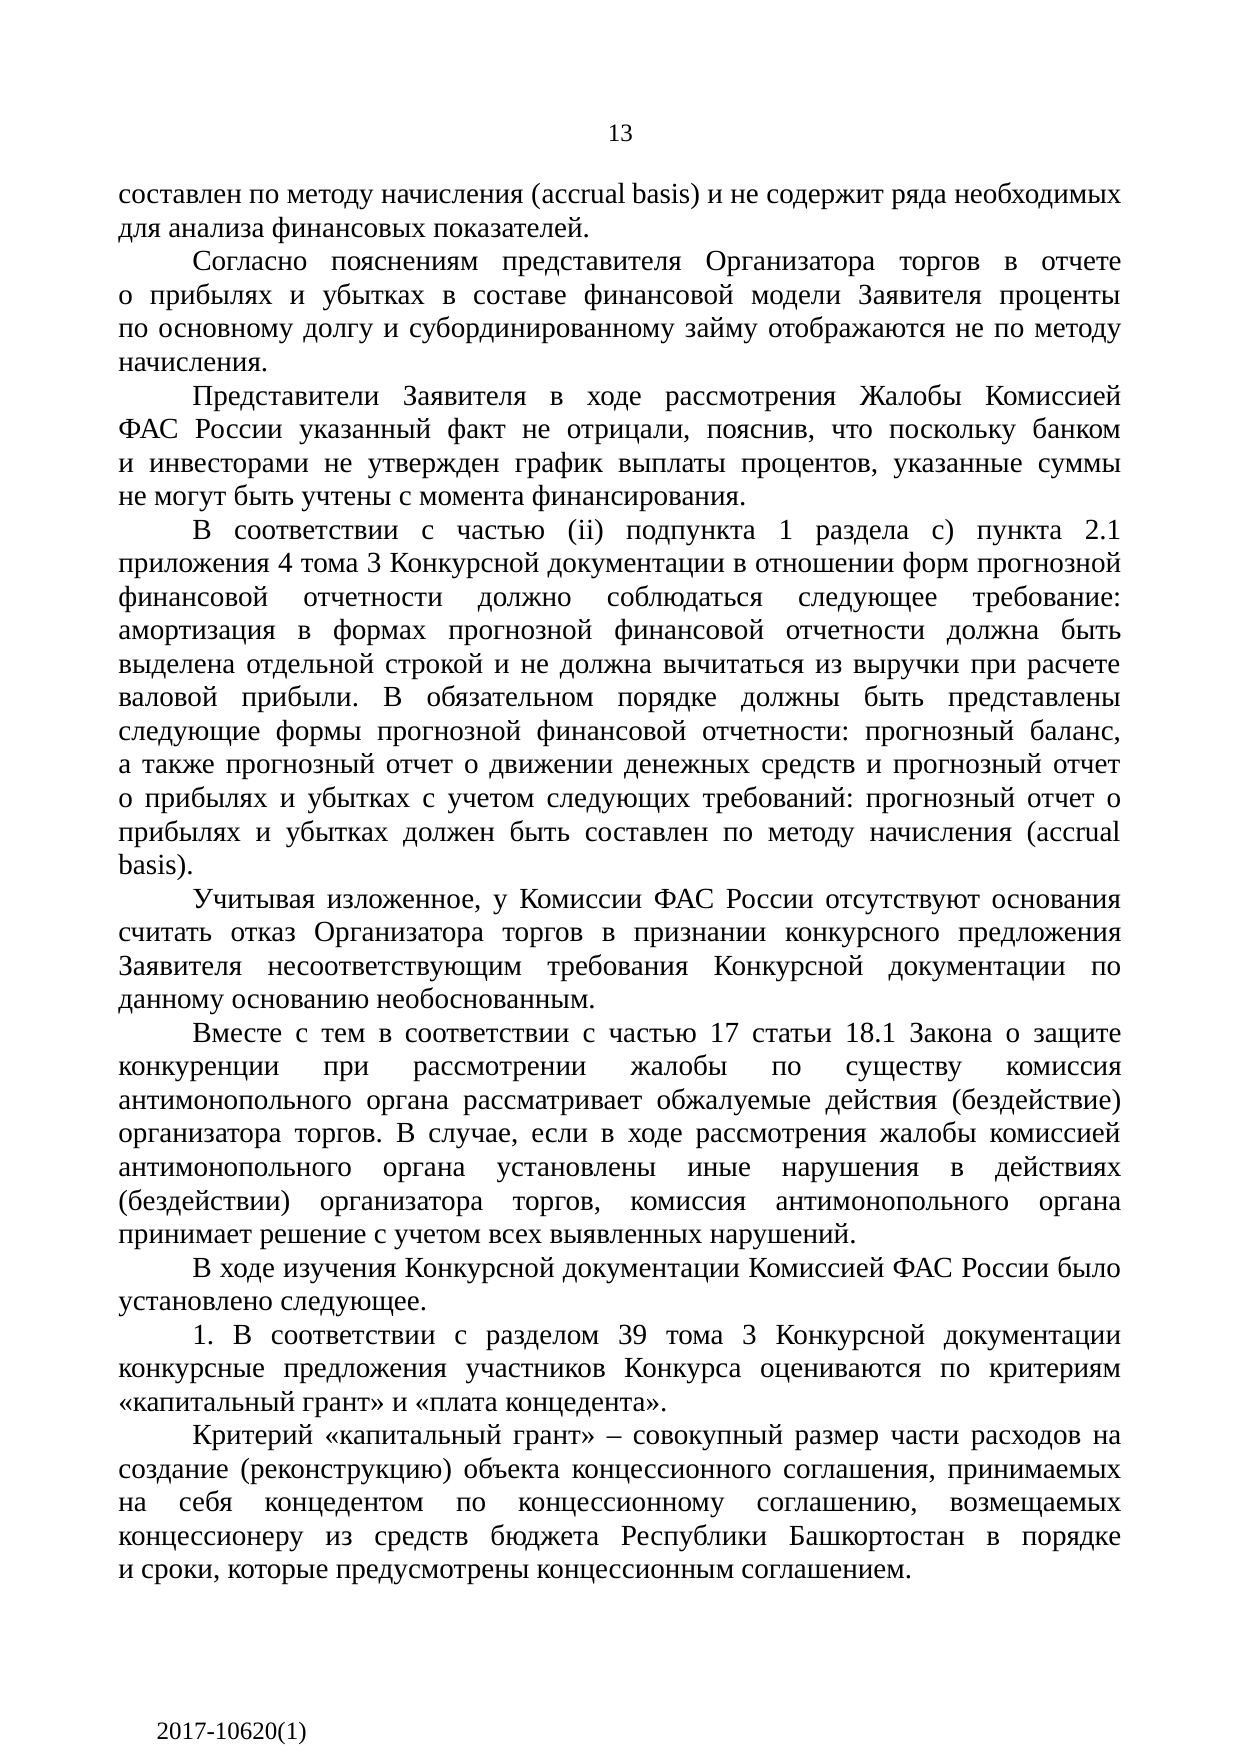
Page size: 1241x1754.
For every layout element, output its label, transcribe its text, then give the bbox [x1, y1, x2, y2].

text Согласно пояснениям представителя Организатора торгов в отчете о прибылях и убытках в составе финансовой модели Заявителя проценты по основному долгу и субординированному займу отображаются не по методу начисления. [118, 243, 1122, 378]
text 1. В соответствии с разделом 39 тома 3 Конкурсной документации конкурсные предложения участников Конкурса оцениваются по критериям «капитальный грант» и «плата концедента». [118, 1317, 1122, 1417]
text Вместе с тем в соответствии с частью 17 статьи 18.1 Закона о защите конкуренции при рассмотрении жалобы по существу комиссия антимонопольного органа рассматривает обжалуемые действия (бездействие) организатора торгов. В случае, если в ходе рассмотрения жалобы комиссией антимонопольного органа установлены иные нарушения в действиях (бездействии) организатора торгов, комиссия антимонопольного органа принимает решение с учетом всех выявленных нарушений. [118, 1015, 1122, 1250]
text Учитывая изложенное, у Комиссии ФАС России отсутствуют основания считать отказ Организатора торгов в признании конкурсного предложения Заявителя несоответствующим требования Конкурсной документации по данному основанию необоснованным. [118, 881, 1122, 1015]
text В соответствии с частью (ii) подпункта 1 раздела с) пункта 2.1 приложения 4 тома 3 Конкурсной документации в отношении форм прогнозной финансовой отчетности должно соблюдаться следующее требование: амортизация в формах прогнозной финансовой отчетности должна быть выделена отдельной строкой и не должна вычитаться из выручки при расчете валовой прибыли. В обязательном порядке должны быть представлены следующие формы прогнозной финансовой отчетности: прогнозный баланс, а также прогнозный отчет о движении денежных средств и прогнозный отчет о прибылях и убытках с учетом следующих требований: прогнозный отчет о прибылях и убытках должен быть составлен по методу начисления (accrual basis). [118, 512, 1122, 881]
text В ходе изучения Конкурсной документации Комиссией ФАС России было установлено следующее. [118, 1250, 1122, 1317]
text составлен по методу начисления (accrual basis) и не содержит ряда необходимых для анализа финансовых показателей. [118, 176, 1122, 243]
text Критерий «капитальный грант» – совокупный размер части расходов на создание (реконструкцию) объекта концессионного соглашения, принимаемых на себя концедентом по концессионному соглашению, возмещаемых концессионеру из средств бюджета Республики Башкортостан в порядке и сроки, которые предусмотрены концессионным соглашением. [118, 1417, 1122, 1585]
text Представители Заявителя в ходе рассмотрения Жалобы Комиссией ФАС России указанный факт не отрицали, пояснив, что поскольку банком и инвесторами не утвержден график выплаты процентов, указанные суммы не могут быть учтены с момента финансирования. [118, 378, 1122, 512]
